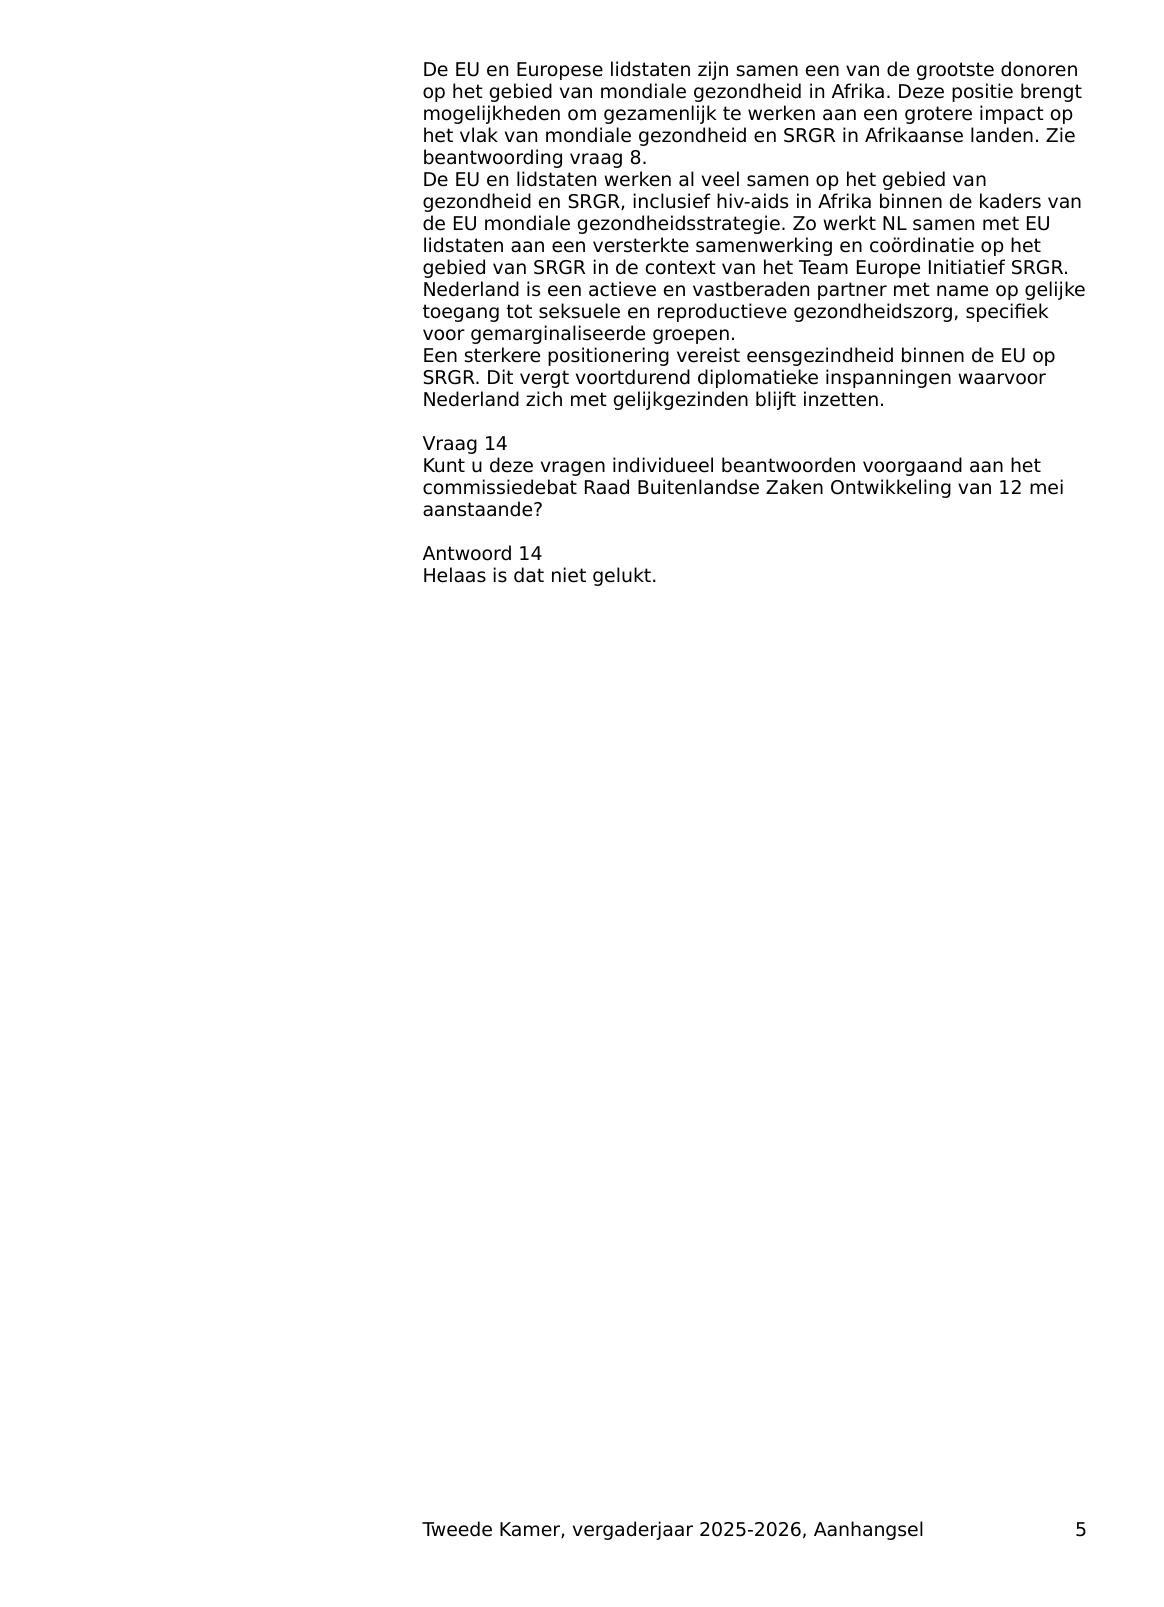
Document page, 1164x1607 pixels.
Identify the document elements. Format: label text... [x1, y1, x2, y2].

text Helaas is dat niet gelukt. [422, 565, 1087, 587]
text Vraag 14 [422, 433, 1087, 455]
text De EU en Europese lidstaten zijn samen een van de grootste donoren op het gebied van mondiale gezondheid in Afrika. Deze positie brengt mogelijkheden om gezamenlijk te werken aan een grotere impact op het vlak van mondiale gezondheid en SRGR in Afrikaanse landen. Zie beantwoording vraag 8. [422, 59, 1087, 169]
text De EU en lidstaten werken al veel samen op het gebied van gezondheid en SRGR, inclusief hiv-aids in Afrika binnen de kaders van de EU mondiale gezondheidsstrategie. Zo werkt NL samen met EU lidstaten aan een versterkte samenwerking en coördinatie op het gebied van SRGR in de context van het Team Europe Initiatief SRGR. Nederland is een actieve en vastberaden partner met name op gelijke toegang tot seksuele en reproductieve gezondheidszorg, specifiek voor gemarginaliseerde groepen. [422, 169, 1087, 345]
text Antwoord 14 [422, 543, 1087, 565]
text Een sterkere positionering vereist eensgezindheid binnen de EU op SRGR. Dit vergt voortdurend diplomatieke inspanningen waarvoor Nederland zich met gelijkgezinden blijft inzetten. [422, 345, 1087, 411]
text Kunt u deze vragen individueel beantwoorden voorgaand aan het commissiedebat Raad Buitenlandse Zaken Ontwikkeling van 12 mei aanstaande? [422, 455, 1087, 521]
